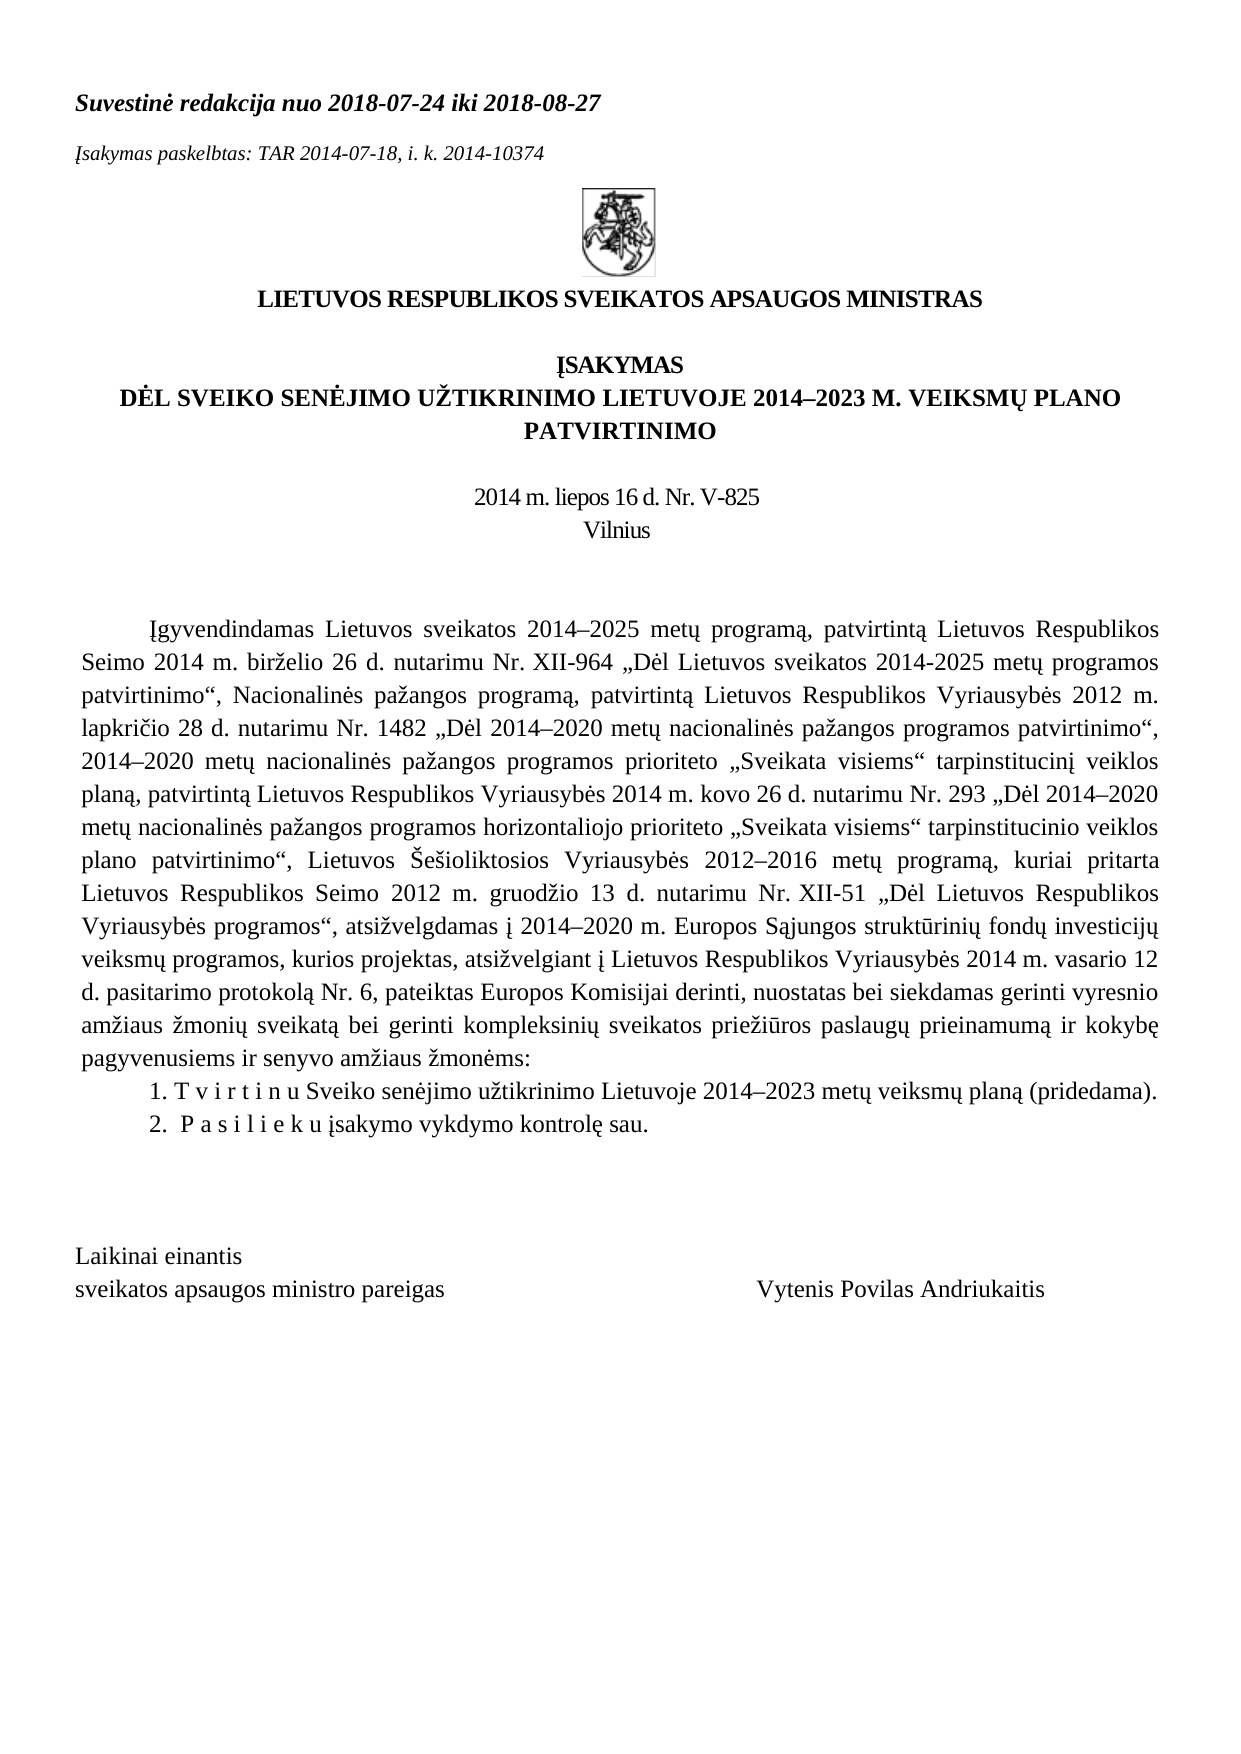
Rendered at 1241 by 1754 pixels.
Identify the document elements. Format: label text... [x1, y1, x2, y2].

text LIETUVOS RESPUBLIKOS SVEIKATOS APSAUGOS MINISTRAS [75, 284, 1166, 312]
text Įsakymas paskelbtas: TAR 2014-07-18, i. k. 2014-10374 [75, 141, 1166, 165]
text Įgyvendindamas Lietuvos sveikatos 2014–2025 metų programą, patvirtintą Lietuvos Respublikos Seimo 2014 m. birželio 26 d. nutarimu Nr. XII-964 „Dėl Lietuvos sveikatos 2014-2025 metų programos patvirtinimo“, Nacionalinės pažangos programą, patvirtintą Lietuvos Respublikos Vyriausybės 2012 m. lapkričio 28 d. nutarimu Nr. 1482 „Dėl 2014–2020 metų nacionalinės pažangos programos patvirtinimo“, 2014–2020 metų nacionalinės pažangos programos prioriteto „Sveikata visiems“ tarpinstitucinį veiklos planą, patvirtintą Lietuvos Respublikos Vyriausybės 2014 m. kovo 26 d. nutarimu Nr. 293 „Dėl 2014–2020 metų nacionalinės pažangos programos horizontaliojo prioriteto „Sveikata visiems“ tarpinstitucinio veiklos plano patvirtinimo“, Lietuvos Šešioliktosios Vyriausybės 2012–2016 metų programą, kuriai pritarta Lietuvos Respublikos Seimo 2012 m. gruodžio 13 d. nutarimu Nr. XII-51 „Dėl Lietuvos Respublikos Vyriausybės programos“, atsižvelgdamas į 2014–2020 m. Europos Sąjungos struktūrinių fondų investicijų veiksmų programos, kurios projektas, atsižvelgiant į Lietuvos Respublikos Vyriausybės 2014 m. vasario 12 d. pasitarimo protokolą Nr. 6, pateiktas Europos Komisijai derinti, nuostatas bei siekdamas gerinti vyresnio amžiaus žmonių sveikatą bei gerinti kompleksinių sveikatos priežiūros paslaugų prieinamumą ir kokybę pagyvenusiems ir senyvo amžiaus žmonėms: [81, 614, 1159, 1072]
text sveikatos apsaugos ministro pareigas Vytenis Povilas Andriukaitis [75, 1274, 1166, 1303]
text Suvestinė redakcija nuo 2018-07-24 iki 2018-08-27 [75, 88, 1166, 117]
text DĖL SVEIKO SENĖJIMO UŽTIKRINIMO LIETUVOJE 2014–2023 M. VEIKSMŲ PLANO PATVIRTINIMO [75, 383, 1166, 444]
text 2014 m. liepos 16 d. Nr. V-825 [75, 482, 1159, 511]
text Laikinai einantis [75, 1241, 1166, 1270]
text 2. P a s i l i e k u įsakymo vykdymo kontrolę sau. [75, 1109, 1159, 1138]
text ĮSAKYMAS [75, 350, 1166, 378]
text Vilnius [75, 515, 1159, 543]
text 1. T v i r t i n u Sveiko senėjimo užtikrinimo Lietuvoje 2014–2023 metų veiksmų planą (pridedama). [75, 1076, 1159, 1105]
